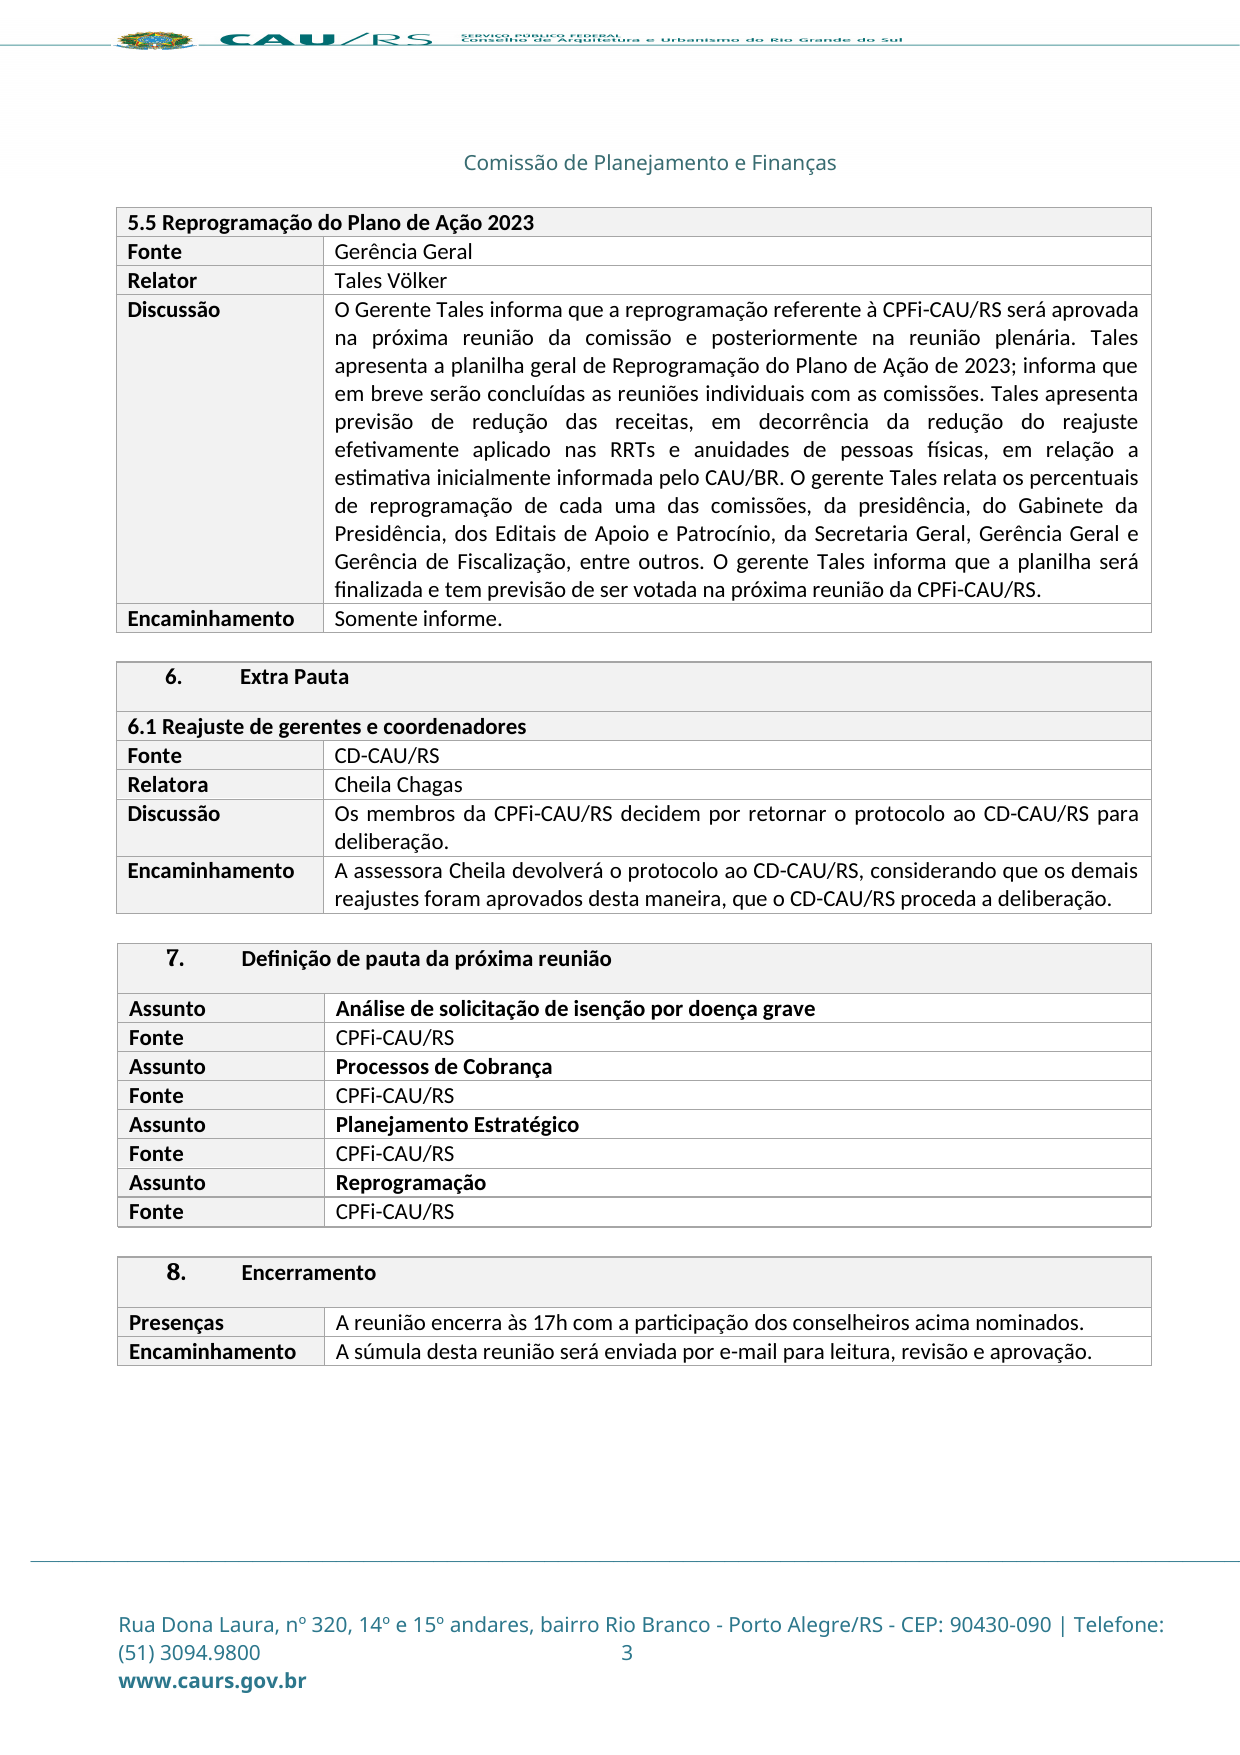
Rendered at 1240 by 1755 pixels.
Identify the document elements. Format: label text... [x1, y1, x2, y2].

table_cell 6.1 Reajuste de gerentes e coordenadores [117, 712, 1151, 740]
table_cell CPFi-CAU/RS [325, 1139, 1151, 1167]
table_cell Planejamento Estratégico [325, 1110, 1151, 1138]
table_cell [116, 633, 1151, 661]
table_cell Análise de solicitação de isenção por doença grave [325, 994, 1151, 1022]
table_cell Fonte [117, 237, 323, 265]
table_cell A reunião encerra às 17h com a participação dos conselheiros acima nominados. [325, 1308, 1151, 1336]
table_cell Fonte [118, 1198, 324, 1226]
table_cell Encaminhamento [117, 857, 323, 913]
table_cell Assunto [118, 1110, 324, 1138]
table_cell Assunto [118, 994, 324, 1022]
table_cell O Gerente Tales informa que a reprogramação referente à CPFi-CAU/RS será aprovada na próxima reunião da comissão e posteriormente na reunião plenária. Tales apresenta a planilha geral de Reprogramação do Plano de Ação de 2023; informa que em breve serão concluídas as reuniões individuais com as comissões. Tales apresenta previsão de redução das receitas, em decorrência da redução do reajuste efetivamente aplicado nas RRTs e anuidades de pessoas físicas, em relação a estimativa inicialmente informada pelo CAU/BR. O gerente Tales relata os percentuais de reprogramação de cada uma das comissões, da presidência, do Gabinete da Presidência, dos Editais de Apoio e Patrocínio, da Secretaria Geral, Gerência Geral e Gerência de Fiscalização, entre outros. O gerente Tales informa que a planilha será finalizada e tem previsão de ser votada na próxima reunião da CPFi-CAU/RS. [324, 295, 1151, 603]
table_header [118, 1228, 1151, 1256]
table_cell Os membros da CPFi-CAU/RS decidem por retornar o protocolo ao CD-CAU/RS para deliberação. [324, 800, 1151, 856]
table_cell 5.5 Reprogramação do Plano de Ação 2023 [117, 208, 1151, 236]
table_cell Somente informe. [324, 604, 1151, 632]
table_cell A assessora Cheila devolverá o protocolo ao CD-CAU/RS, considerando que os demais reajustes foram aprovados desta maneira, que o CD-CAU/RS proceda a deliberação. [324, 857, 1151, 913]
table_cell Fonte [118, 1139, 324, 1167]
table_cell Encaminhamento [118, 1337, 324, 1365]
table_header Definição de pauta da próxima reunião [118, 944, 1151, 993]
table_cell Presenças [118, 1308, 324, 1336]
table_cell Extra Pauta [117, 663, 1151, 711]
table_cell Reprogramação [325, 1169, 1151, 1196]
table_cell Assunto [118, 1052, 324, 1080]
table_cell Discussão [117, 800, 323, 856]
table_cell Fonte [118, 1023, 324, 1051]
table_cell Relatora [117, 770, 323, 798]
table_cell Cheila Chagas [324, 770, 1151, 798]
table_cell Fonte [118, 1081, 324, 1109]
table_cell Gerência Geral [324, 237, 1151, 265]
table_cell Assunto [118, 1169, 324, 1196]
table_cell A súmula desta reunião será enviada por e-mail para leitura, revisão e aprovação. [325, 1337, 1151, 1365]
table_cell Relator [117, 266, 323, 294]
table_cell Processos de Cobrança [325, 1052, 1151, 1080]
table_cell CPFi-CAU/RS [325, 1081, 1151, 1109]
table_cell CPFi-CAU/RS [325, 1023, 1151, 1051]
table_cell Encerramento [118, 1258, 1151, 1307]
table_cell Tales Völker [324, 266, 1151, 294]
table_cell CD-CAU/RS [324, 741, 1151, 769]
table_cell Fonte [117, 741, 323, 769]
table_cell Discussão [117, 295, 323, 603]
table_cell Encaminhamento [117, 604, 323, 632]
table_cell CPFi-CAU/RS [325, 1198, 1151, 1226]
